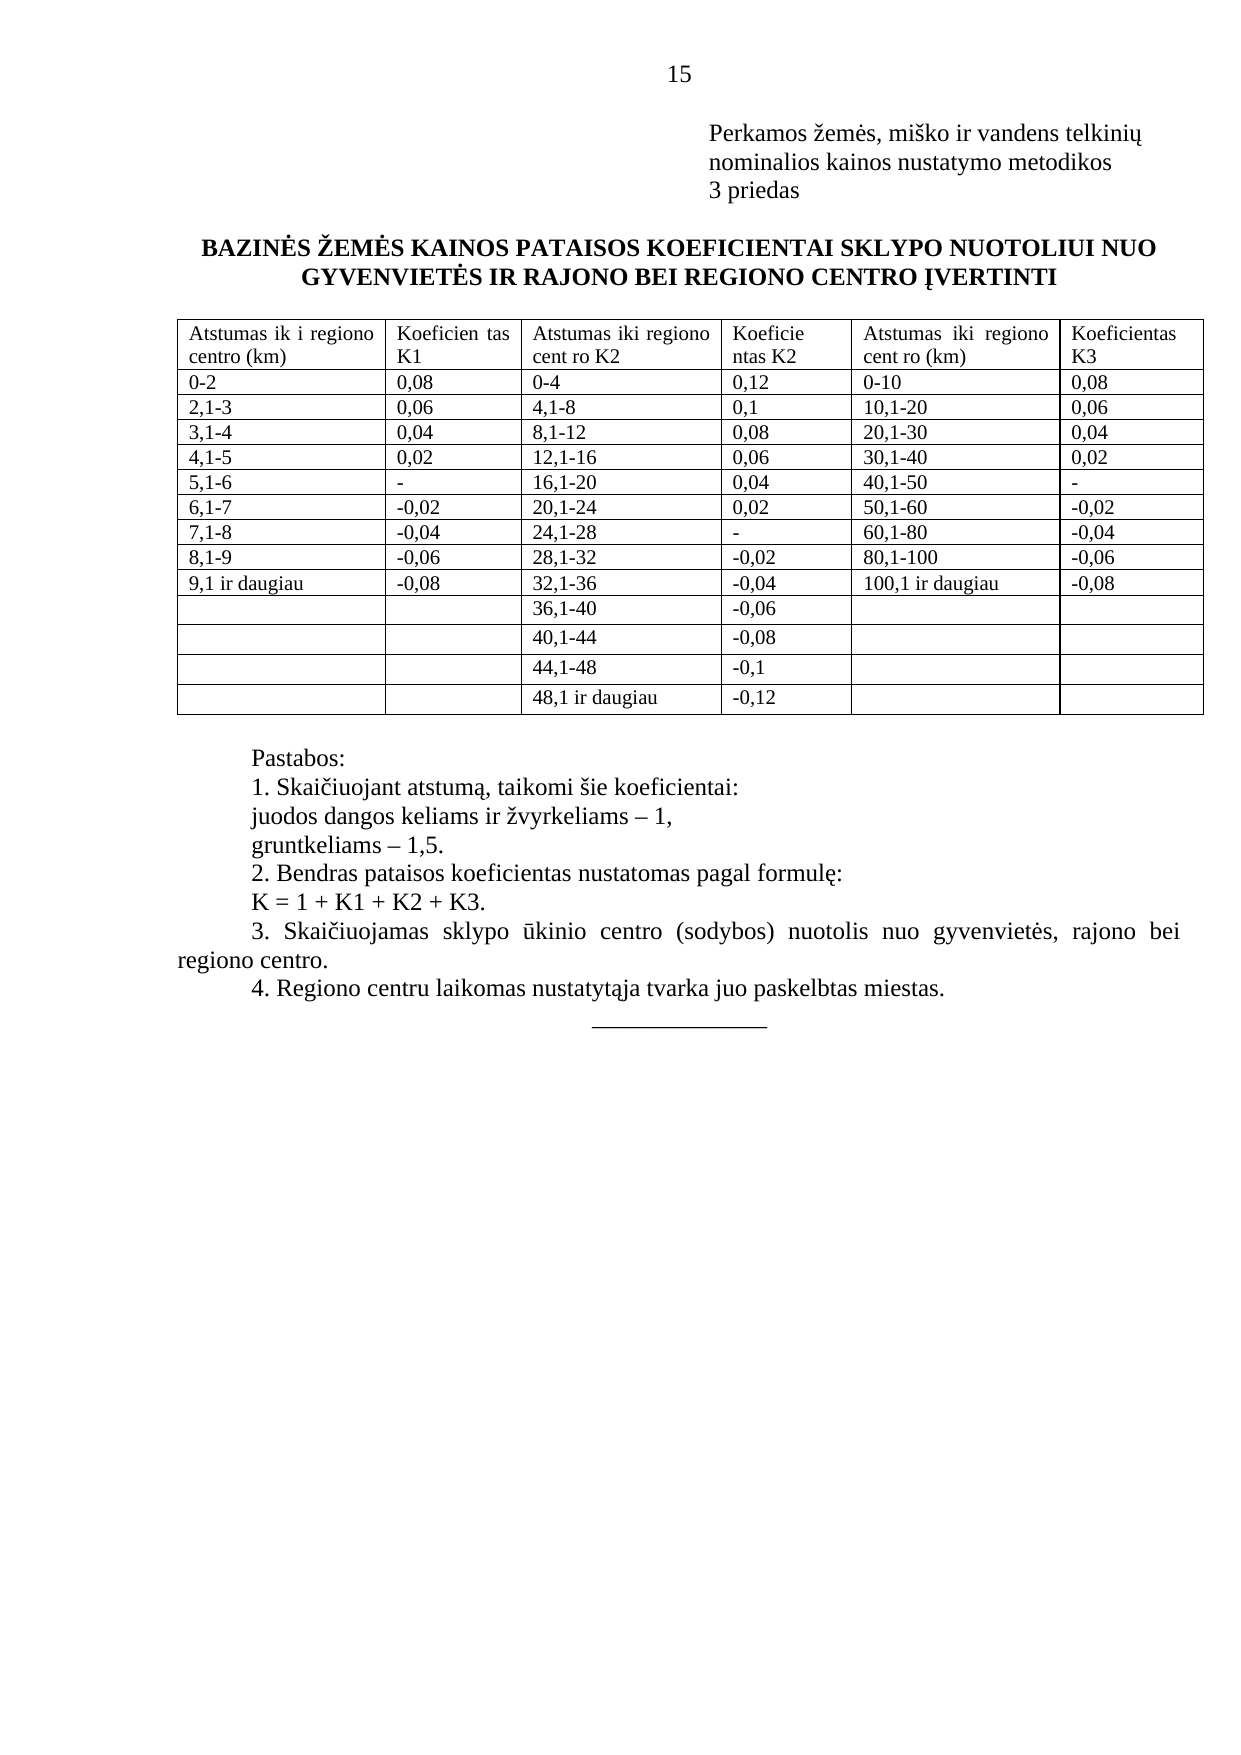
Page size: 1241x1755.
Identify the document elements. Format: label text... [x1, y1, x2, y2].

table_cell 9,1 ir daugiau [178, 570, 385, 594]
table_cell 0,02 [1061, 445, 1203, 469]
text K = 1 + K1 + K2 + K3. [177, 887, 1181, 916]
table_cell 0,08 [722, 420, 851, 444]
table_cell 12,1-16 [522, 445, 721, 469]
table_cell 5,1-6 [178, 470, 385, 494]
table_cell -0,04 [722, 570, 851, 594]
text gruntkeliams – 1,5. [177, 830, 1181, 858]
table_cell [178, 596, 385, 624]
table_cell 8,1-9 [178, 545, 385, 569]
text 1. Skaičiuojant atstumą, taikomi šie koeficientai: [177, 772, 1181, 801]
table_cell -0,04 [1061, 520, 1203, 544]
text ______________ [177, 1002, 1181, 1031]
table_cell 80,1-100 [852, 545, 1059, 569]
text 3 priedas [177, 176, 1181, 204]
table_cell 0,06 [1061, 395, 1203, 419]
table_cell 0,04 [722, 470, 851, 494]
table_cell 3,1-4 [178, 420, 385, 444]
text juodos dangos keliams ir žvyrkeliams – 1, [177, 801, 1181, 830]
table_header Atstumas ik i regiono centro (km) [178, 320, 385, 368]
table_cell -0,1 [722, 655, 851, 684]
table_cell -0,08 [1061, 570, 1203, 594]
table_cell 20,1-30 [852, 420, 1059, 444]
table_cell -0,06 [1061, 545, 1203, 569]
table_cell [178, 685, 385, 714]
table_cell 100,1 ir daugiau [852, 570, 1059, 594]
text 2. Bendras pataisos koeficientas nustatomas pagal formulę: [177, 858, 1181, 887]
table_cell 16,1-20 [522, 470, 721, 494]
table_cell [386, 625, 521, 654]
table_cell [1061, 655, 1203, 684]
table_cell 4,1-8 [522, 395, 721, 419]
table_cell 40,1-50 [852, 470, 1059, 494]
table_cell 0-4 [522, 370, 721, 394]
table_cell -0,02 [386, 495, 521, 519]
table_cell 0,12 [722, 370, 851, 394]
table_cell 0,04 [386, 420, 521, 444]
table_cell - [1061, 470, 1203, 494]
table_header Koeficien tas K1 [386, 320, 521, 368]
table_cell - [386, 470, 521, 494]
table_cell 30,1-40 [852, 445, 1059, 469]
table_cell 0,04 [1061, 420, 1203, 444]
table_cell 7,1-8 [178, 520, 385, 544]
table_cell -0,08 [722, 625, 851, 654]
table_cell 0,1 [722, 395, 851, 419]
table_header Atstumas iki regiono cent ro K2 [522, 320, 721, 368]
table_header Koeficientas K3 [1061, 320, 1203, 368]
table_cell 0,08 [1061, 370, 1203, 394]
table_cell -0,12 [722, 685, 851, 714]
table_cell 0,02 [722, 495, 851, 519]
table_cell 8,1-12 [522, 420, 721, 444]
text 3. Skaičiuojamas sklypo ūkinio centro (sodybos) nuotolis nuo gyvenvietės, rajono bei regiono centro. [177, 916, 1181, 973]
table_cell 20,1-24 [522, 495, 721, 519]
table_cell 36,1-40 [522, 596, 721, 624]
table_cell 0,06 [722, 445, 851, 469]
table_cell [1061, 596, 1203, 624]
table_cell -0,02 [1061, 495, 1203, 519]
table_cell 4,1-5 [178, 445, 385, 469]
table_cell -0,06 [386, 545, 521, 569]
table_cell 6,1-7 [178, 495, 385, 519]
table_cell -0,06 [722, 596, 851, 624]
table_cell [178, 625, 385, 654]
table_header Koeficie ntas K2 [722, 320, 851, 368]
table_cell 0,06 [386, 395, 521, 419]
table_cell 32,1-36 [522, 570, 721, 594]
table_cell 40,1-44 [522, 625, 721, 654]
table_cell [852, 655, 1059, 684]
table_cell -0,08 [386, 570, 521, 594]
text Perkamos žemės, miško ir vandens telkinių [709, 118, 1181, 147]
table_cell [852, 685, 1059, 714]
table_cell 0-2 [178, 370, 385, 394]
table_header Atstumas iki regiono cent ro (km) [852, 320, 1059, 368]
table_cell [1061, 685, 1203, 714]
table_cell 0,08 [386, 370, 521, 394]
table_cell 48,1 ir daugiau [522, 685, 721, 714]
table_cell [386, 655, 521, 684]
table_cell [1061, 625, 1203, 654]
table_cell 2,1-3 [178, 395, 385, 419]
table_cell -0,02 [722, 545, 851, 569]
table_cell 24,1-28 [522, 520, 721, 544]
table_cell [386, 596, 521, 624]
text nominalios kainos nustatymo metodikos [177, 147, 1181, 176]
table_cell 0-10 [852, 370, 1059, 394]
text 4. Regiono centru laikomas nustatytąja tvarka juo paskelbtas miestas. [177, 973, 1181, 1002]
table_cell [852, 625, 1059, 654]
table_cell 28,1-32 [522, 545, 721, 569]
text Bazinės žemės kainos pataisos koeficientai sklypo nuotoliui nuo gyvenvietės ir rajono bei regiono centro įvertinti [177, 233, 1181, 291]
table_cell [852, 596, 1059, 624]
table_cell 0,02 [386, 445, 521, 469]
table_cell [178, 655, 385, 684]
table_cell 60,1-80 [852, 520, 1059, 544]
table_cell 50,1-60 [852, 495, 1059, 519]
text Pastabos: [177, 743, 1181, 772]
table_cell - [722, 520, 851, 544]
table_cell -0,04 [386, 520, 521, 544]
table_cell 10,1-20 [852, 395, 1059, 419]
table_cell [386, 685, 521, 714]
table_cell 44,1-48 [522, 655, 721, 684]
